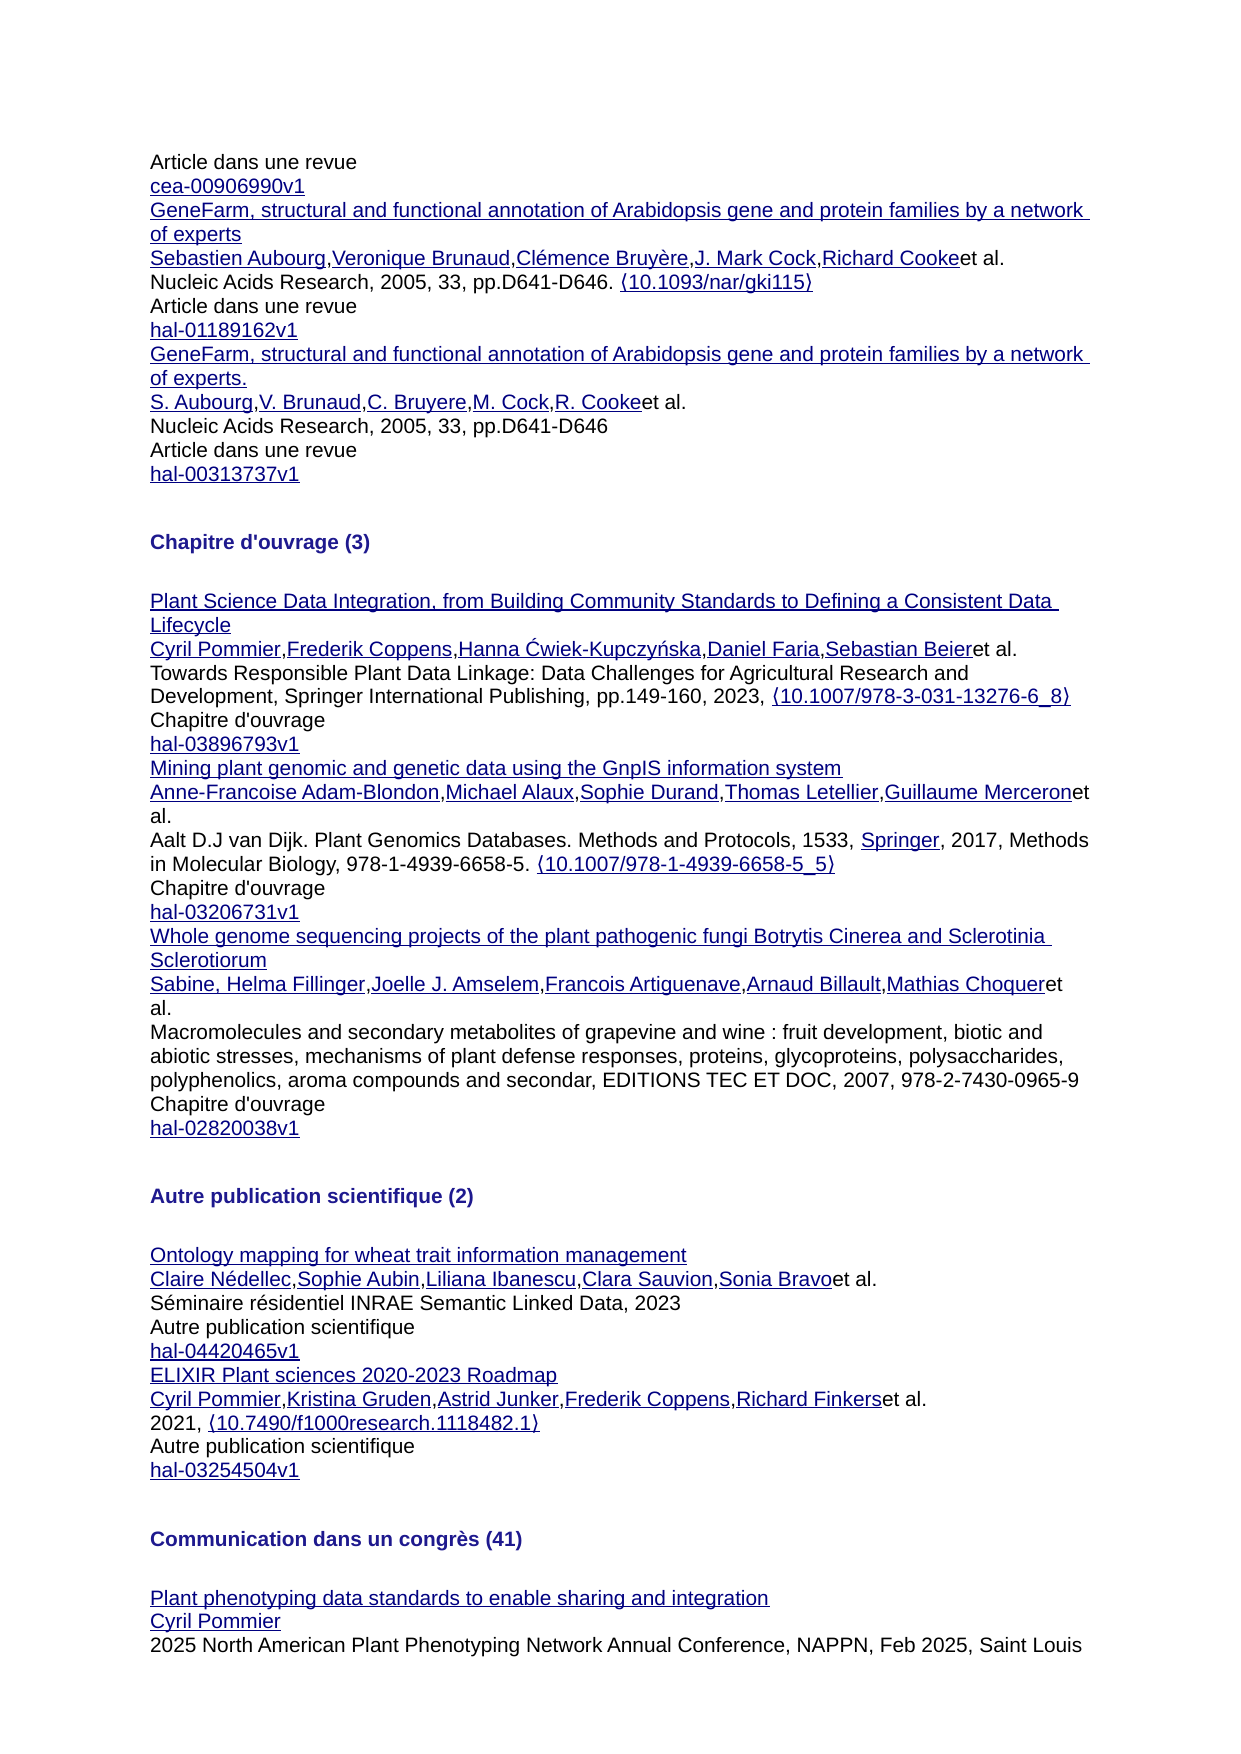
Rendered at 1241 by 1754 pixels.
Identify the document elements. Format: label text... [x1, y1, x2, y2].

table_cell Whole genome sequencing projects of the plant pathogenic fungi Botrytis Cinerea and Sclerotinia Sclerotiorum Sabine, Helma Fillinger,Joelle J. Amselem,Francois Artiguenave,Arnaud Billault,Mathias Choqueret al. Macromolecules and secondary metabolites of grapevine and wine : fruit development, biotic and abiotic stresses, mechanisms of plant defense responses, proteins, glycoproteins, polysaccharides, polyphenolics, aroma compounds and secondar, EDITIONS TEC ET DOC, 2007, 978-2-7430-0965-9 Chapitre d'ouvrage hal-02820038v1 [150, 924, 1090, 1139]
table_header Ontology mapping for wheat trait information management Claire Nédellec,Sophie Aubin,Liliana Ibanescu,Clara Sauvion,Sonia Bravoet al. Séminaire résidentiel INRAE Semantic Linked Data, 2023 Autre publication scientifique hal-04420465v1 [150, 1243, 1090, 1362]
subtitle Communication dans un congrès (41) [150, 1527, 1090, 1551]
table_cell GeneFarm, structural and functional annotation of Arabidopsis gene and protein families by a network [150, 198, 1090, 219]
table_cell Article dans une revue cea-00906990v1 [150, 150, 1090, 198]
table_header Plant Science Data Integration, from Building Community Standards to Defining a Consistent Data Lifecycle Cyril Pommier,Frederik Coppens,Hanna Ćwiek-Kupczyńska,Daniel Faria,Sebastian Beieret al. Towards Responsible Plant Data Linkage: Data Challenges for Agricultural Research and Development, Springer International Publishing, pp.149-160, 2023, ⟨10.1007/978-3-031-13276-6_8⟩ Chapitre d'ouvrage hal-03896793v1 [150, 589, 1090, 756]
table_cell ELIXIR Plant sciences 2020-2023 Roadmap Cyril Pommier,Kristina Gruden,Astrid Junker,Frederik Coppens,Richard Finkerset al. 2021, ⟨10.7490/f1000research.1118482.1⟩ Autre publication scientifique hal-03254504v1 [150, 1363, 1090, 1482]
table_cell of experts Sebastien Aubourg,Veronique Brunaud,Clémence Bruyère,J. Mark Cock,Richard Cookeet al. Nucleic Acids Research, 2005, 33, pp.D641-D646. ⟨10.1093/nar/gki115⟩ Article dans une revue hal-01189162v1 [150, 220, 1090, 342]
table_cell of experts. S. Aubourg,V. Brunaud,C. Bruyere,M. Cock,R. Cookeet al. Nucleic Acids Research, 2005, 33, pp.D641-D646 Article dans une revue hal-00313737v1 [150, 364, 1090, 485]
table_cell Mining plant genomic and genetic data using the GnpIS information system Anne-Francoise Adam-Blondon,Michael Alaux,Sophie Durand,Thomas Letellier,Guillaume Merceronet al. Aalt D.J van Dijk. Plant Genomics Databases. Methods and Protocols, 1533, Springer, 2017, Methods in Molecular Biology, 978-1-4939-6658-5. ⟨10.1007/978-1-4939-6658-5_5⟩ Chapitre d'ouvrage hal-03206731v1 [150, 756, 1090, 924]
table_cell GeneFarm, structural and functional annotation of Arabidopsis gene and protein families by a network [150, 342, 1090, 363]
table_header Plant phenotyping data standards to enable sharing and integration Cyril Pommier 2025 North American Plant Phenotyping Network Annual Conference, NAPPN, Feb 2025, Saint Louis [150, 1585, 1090, 1657]
subtitle Chapitre d'ouvrage (3) [150, 530, 1090, 554]
subtitle Autre publication scientifique (2) [150, 1184, 1090, 1208]
